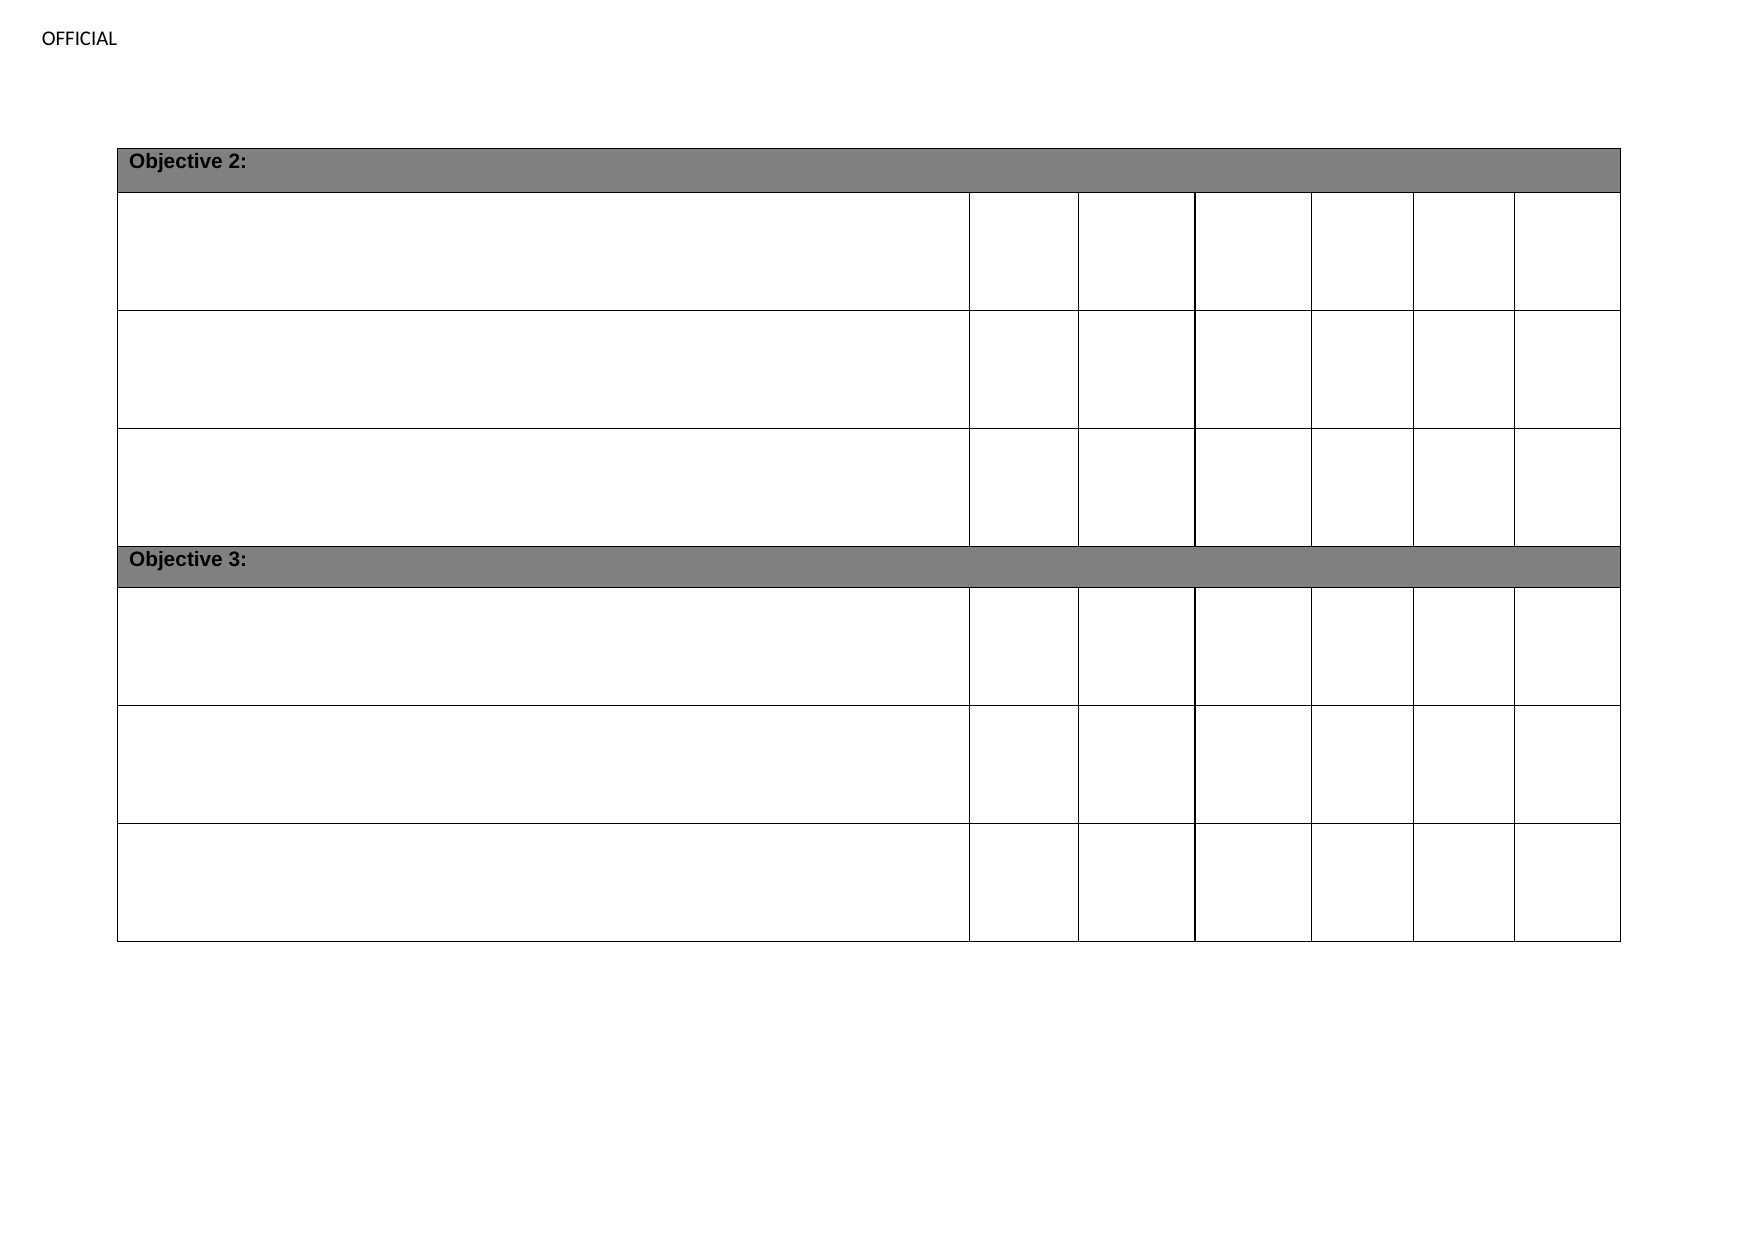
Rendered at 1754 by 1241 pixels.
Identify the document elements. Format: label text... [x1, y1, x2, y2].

table_cell [118, 193, 969, 310]
table_cell [1515, 824, 1620, 941]
table_cell [1515, 429, 1620, 546]
table_cell [1079, 429, 1194, 546]
table_cell [970, 706, 1078, 823]
table_cell [1079, 706, 1194, 823]
table_cell [1515, 706, 1620, 823]
table_cell [1414, 311, 1514, 428]
table_cell [1515, 193, 1620, 310]
table_cell [118, 429, 969, 546]
table_cell [970, 193, 1078, 310]
table_cell [118, 824, 969, 941]
table_cell [1312, 706, 1413, 823]
table_cell [970, 311, 1078, 428]
table_cell [1079, 588, 1194, 705]
table_cell [1196, 429, 1311, 546]
table_cell [1414, 193, 1514, 310]
table_cell [1312, 429, 1413, 546]
table_cell [1312, 824, 1413, 941]
table_cell [1312, 588, 1413, 705]
table_cell [1079, 311, 1194, 428]
table_cell [1414, 588, 1514, 705]
table_cell [970, 588, 1078, 705]
table_cell [118, 588, 969, 705]
table_cell [970, 824, 1078, 941]
table_cell [1079, 824, 1194, 941]
table_cell [1079, 193, 1194, 310]
table_cell [1196, 588, 1311, 705]
table_cell [1515, 311, 1620, 428]
table_cell Objective 2: [118, 149, 1620, 192]
table_cell [118, 706, 969, 823]
table_cell [1196, 706, 1311, 823]
table_cell [1414, 824, 1514, 941]
table_cell [1196, 311, 1311, 428]
table_cell [118, 311, 969, 428]
table_cell [1312, 311, 1413, 428]
table_cell [1414, 706, 1514, 823]
table_cell [1196, 824, 1311, 941]
table_cell [1414, 429, 1514, 546]
table_cell [1196, 193, 1311, 310]
table_cell [1312, 193, 1413, 310]
table_cell Objective 3: [118, 547, 1620, 587]
table_cell [970, 429, 1078, 546]
table_cell [1515, 588, 1620, 705]
